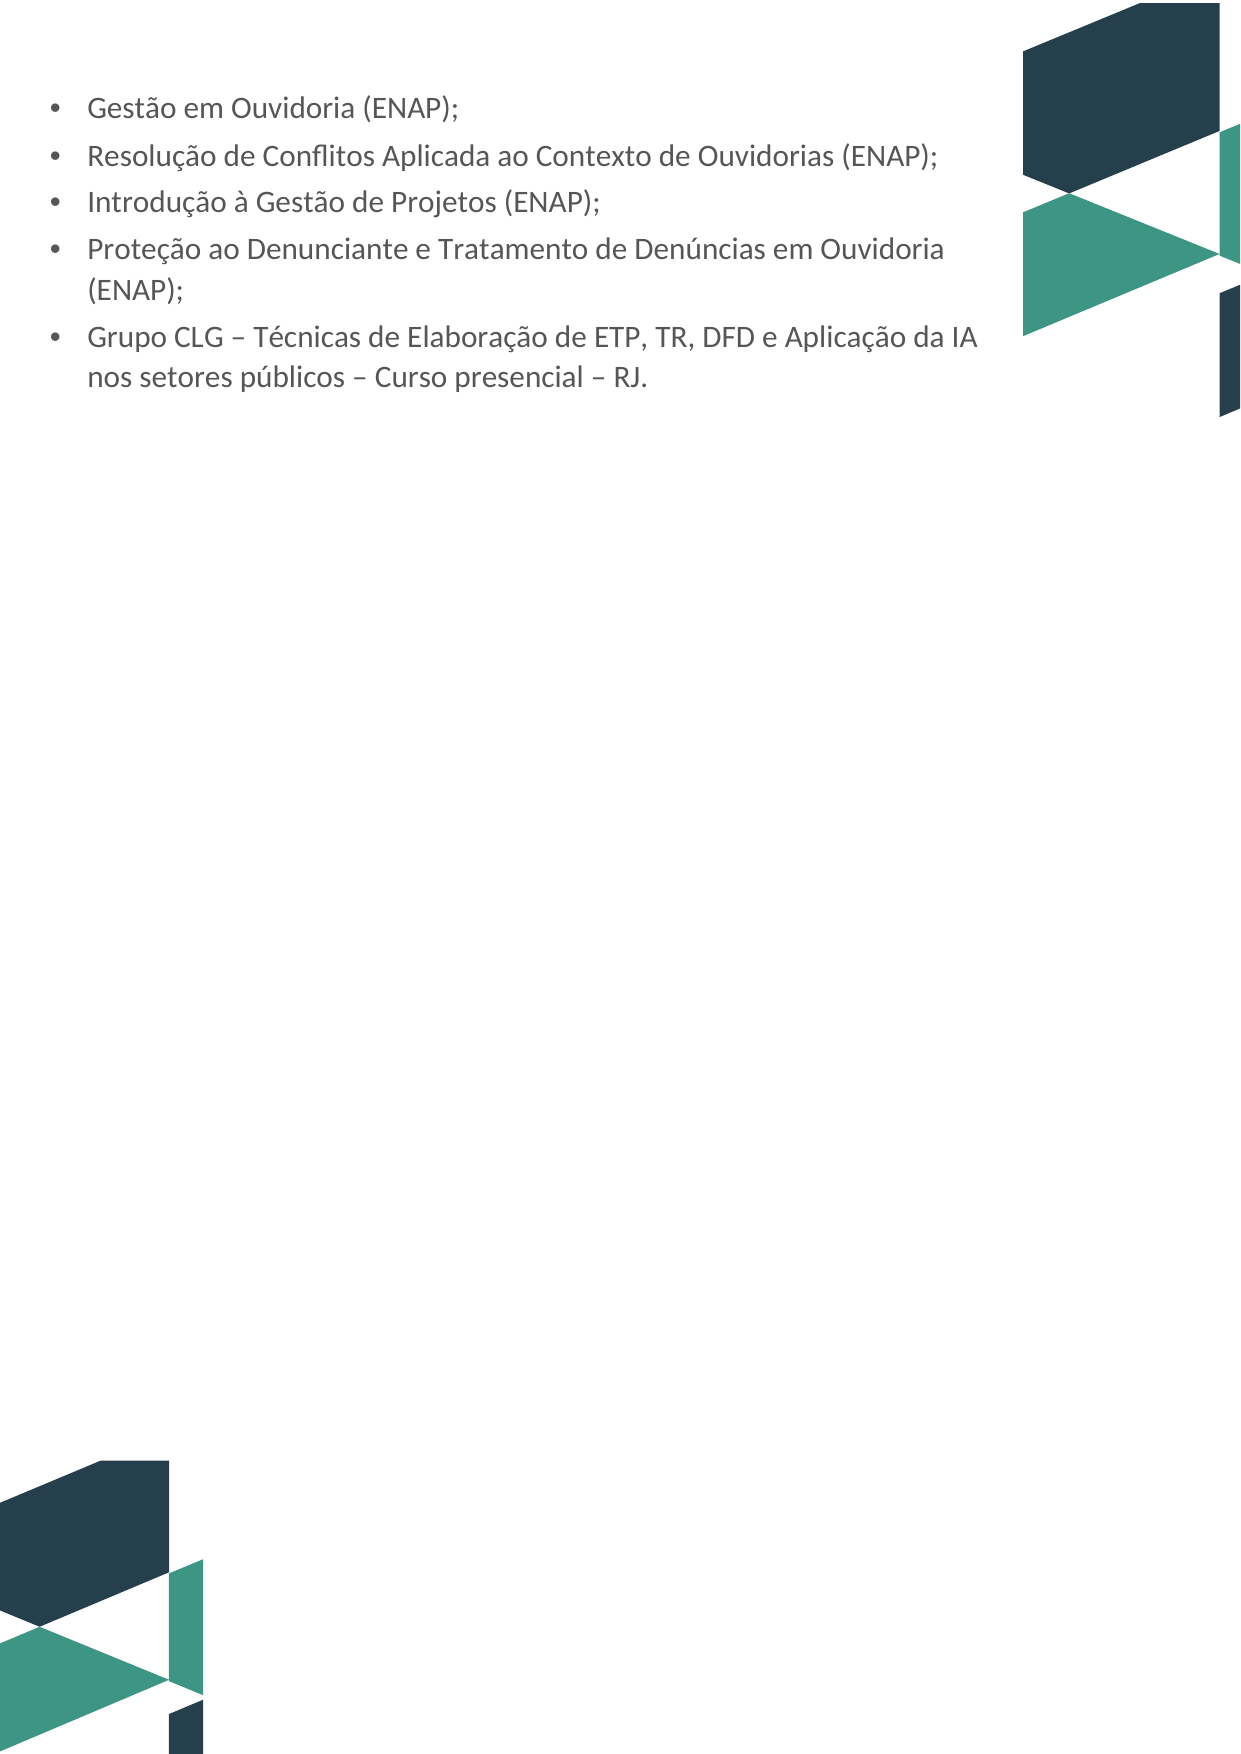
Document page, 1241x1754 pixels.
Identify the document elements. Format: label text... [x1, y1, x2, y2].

list Gestão em Ouvidoria (ENAP); [49, 88, 1023, 127]
list Introdução à Gestão de Projetos (ENAP); [49, 183, 1067, 221]
list Proteção ao Denunciante e Tratamento de Denúncias em Ouvidoria (ENAP); [49, 229, 1023, 308]
list Resolução de Conflitos Aplicada ao Contexto de Ouvidorias (ENAP); [49, 136, 1023, 174]
list Grupo CLG – Técnicas de Elaboração de ETP, TR, DFD e Aplicação da IA nos setores públicos – Curso presencial – RJ. [49, 317, 1102, 395]
